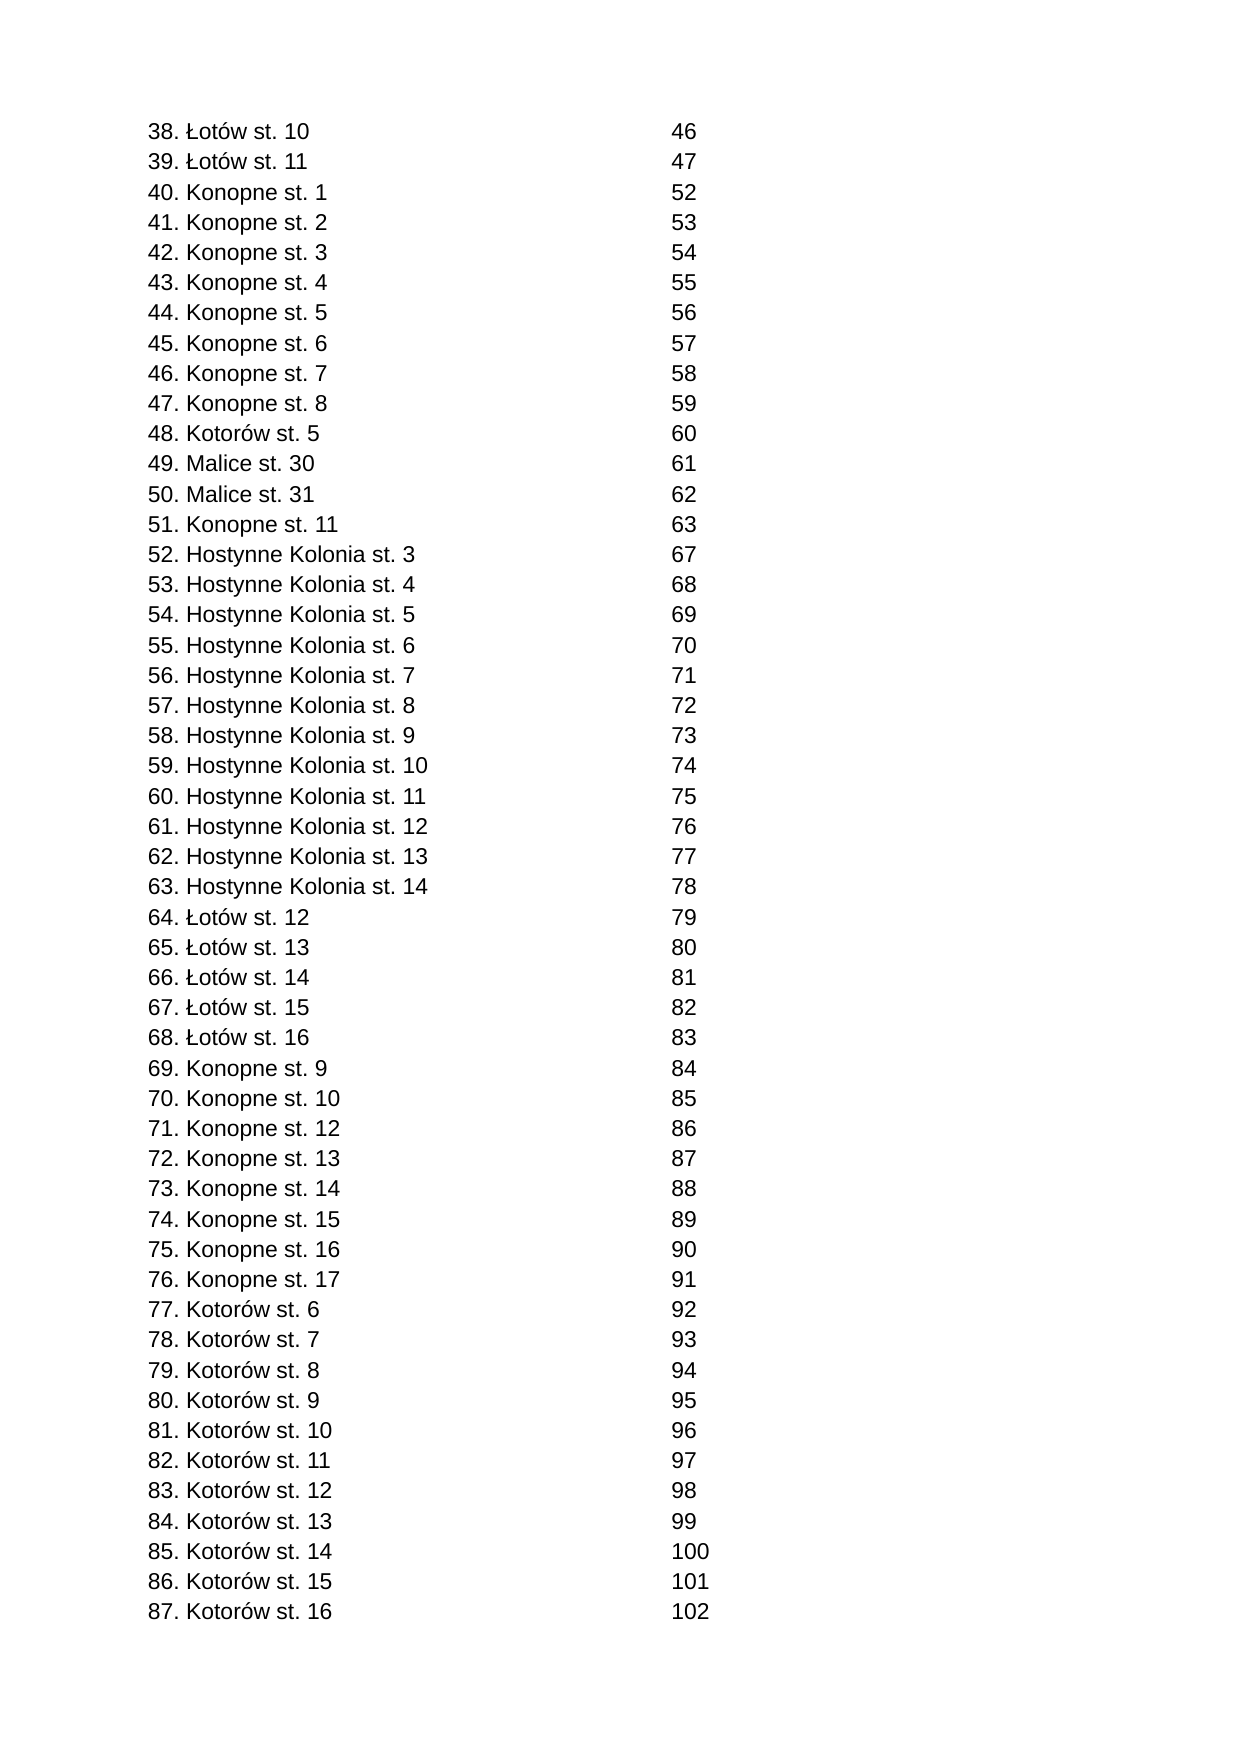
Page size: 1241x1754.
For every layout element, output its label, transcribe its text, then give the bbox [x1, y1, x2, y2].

text 70. Konopne st. 10 85 [148, 1085, 1122, 1111]
text 61. Hostynne Kolonia st. 12 76 [148, 813, 1122, 839]
text 74. Konopne st. 15 89 [148, 1206, 1122, 1232]
text 68. Łotów st. 16 83 [148, 1024, 1122, 1051]
text 79. Kotorów st. 8 94 [148, 1357, 1122, 1383]
text 80. Kotorów st. 9 95 [148, 1387, 1122, 1413]
text 85. Kotorów st. 14 100 [148, 1538, 1122, 1564]
text 59. Hostynne Kolonia st. 10 74 [148, 752, 1122, 779]
text 65. Łotów st. 13 80 [148, 934, 1122, 960]
text 42. Konopne st. 3 54 [148, 239, 1122, 265]
text 58. Hostynne Kolonia st. 9 73 [148, 722, 1122, 749]
text 62. Hostynne Kolonia st. 13 77 [148, 843, 1122, 869]
text 72. Konopne st. 13 87 [148, 1145, 1122, 1172]
text 77. Kotorów st. 6 92 [148, 1296, 1122, 1323]
text 47. Konopne st. 8 59 [148, 390, 1122, 416]
text 52. Hostynne Kolonia st. 3 67 [148, 541, 1122, 567]
text 73. Konopne st. 14 88 [148, 1175, 1122, 1202]
text 39. Łotów st. 11 47 [148, 148, 1122, 175]
text 60. Hostynne Kolonia st. 11 75 [148, 783, 1122, 809]
text 48. Kotorów st. 5 60 [148, 420, 1122, 447]
text 81. Kotorów st. 10 96 [148, 1417, 1122, 1443]
text 84. Kotorów st. 13 99 [148, 1508, 1122, 1534]
text 38. Łotów st. 10 46 [148, 118, 1122, 144]
text 66. Łotów st. 14 81 [148, 964, 1122, 990]
text 83. Kotorów st. 12 98 [148, 1477, 1122, 1504]
text 54. Hostynne Kolonia st. 5 69 [148, 601, 1122, 628]
text 69. Konopne st. 9 84 [148, 1054, 1122, 1081]
text 78. Kotorów st. 7 93 [148, 1326, 1122, 1353]
text 55. Hostynne Kolonia st. 6 70 [148, 632, 1122, 658]
text 40. Konopne st. 1 52 [148, 178, 1122, 205]
text 46. Konopne st. 7 58 [148, 360, 1122, 386]
text 51. Konopne st. 11 63 [148, 511, 1122, 537]
text 41. Konopne st. 2 53 [148, 209, 1122, 235]
text 45. Konopne st. 6 57 [148, 329, 1122, 356]
text 50. Malice st. 31 62 [148, 481, 1122, 507]
text 71. Konopne st. 12 86 [148, 1115, 1122, 1141]
text 63. Hostynne Kolonia st. 14 78 [148, 873, 1122, 900]
text 43. Konopne st. 4 55 [148, 269, 1122, 296]
text 56. Hostynne Kolonia st. 7 71 [148, 662, 1122, 688]
text 44. Konopne st. 5 56 [148, 299, 1122, 326]
text 67. Łotów st. 15 82 [148, 994, 1122, 1021]
text 49. Malice st. 30 61 [148, 450, 1122, 477]
text 64. Łotów st. 12 79 [148, 903, 1122, 930]
text 87. Kotorów st. 16 102 [148, 1598, 1122, 1625]
text 86. Kotorów st. 15 101 [148, 1568, 1122, 1594]
text 53. Hostynne Kolonia st. 4 68 [148, 571, 1122, 598]
text 75. Konopne st. 16 90 [148, 1236, 1122, 1262]
text 76. Konopne st. 17 91 [148, 1266, 1122, 1292]
text 57. Hostynne Kolonia st. 8 72 [148, 692, 1122, 718]
text 82. Kotorów st. 11 97 [148, 1447, 1122, 1474]
